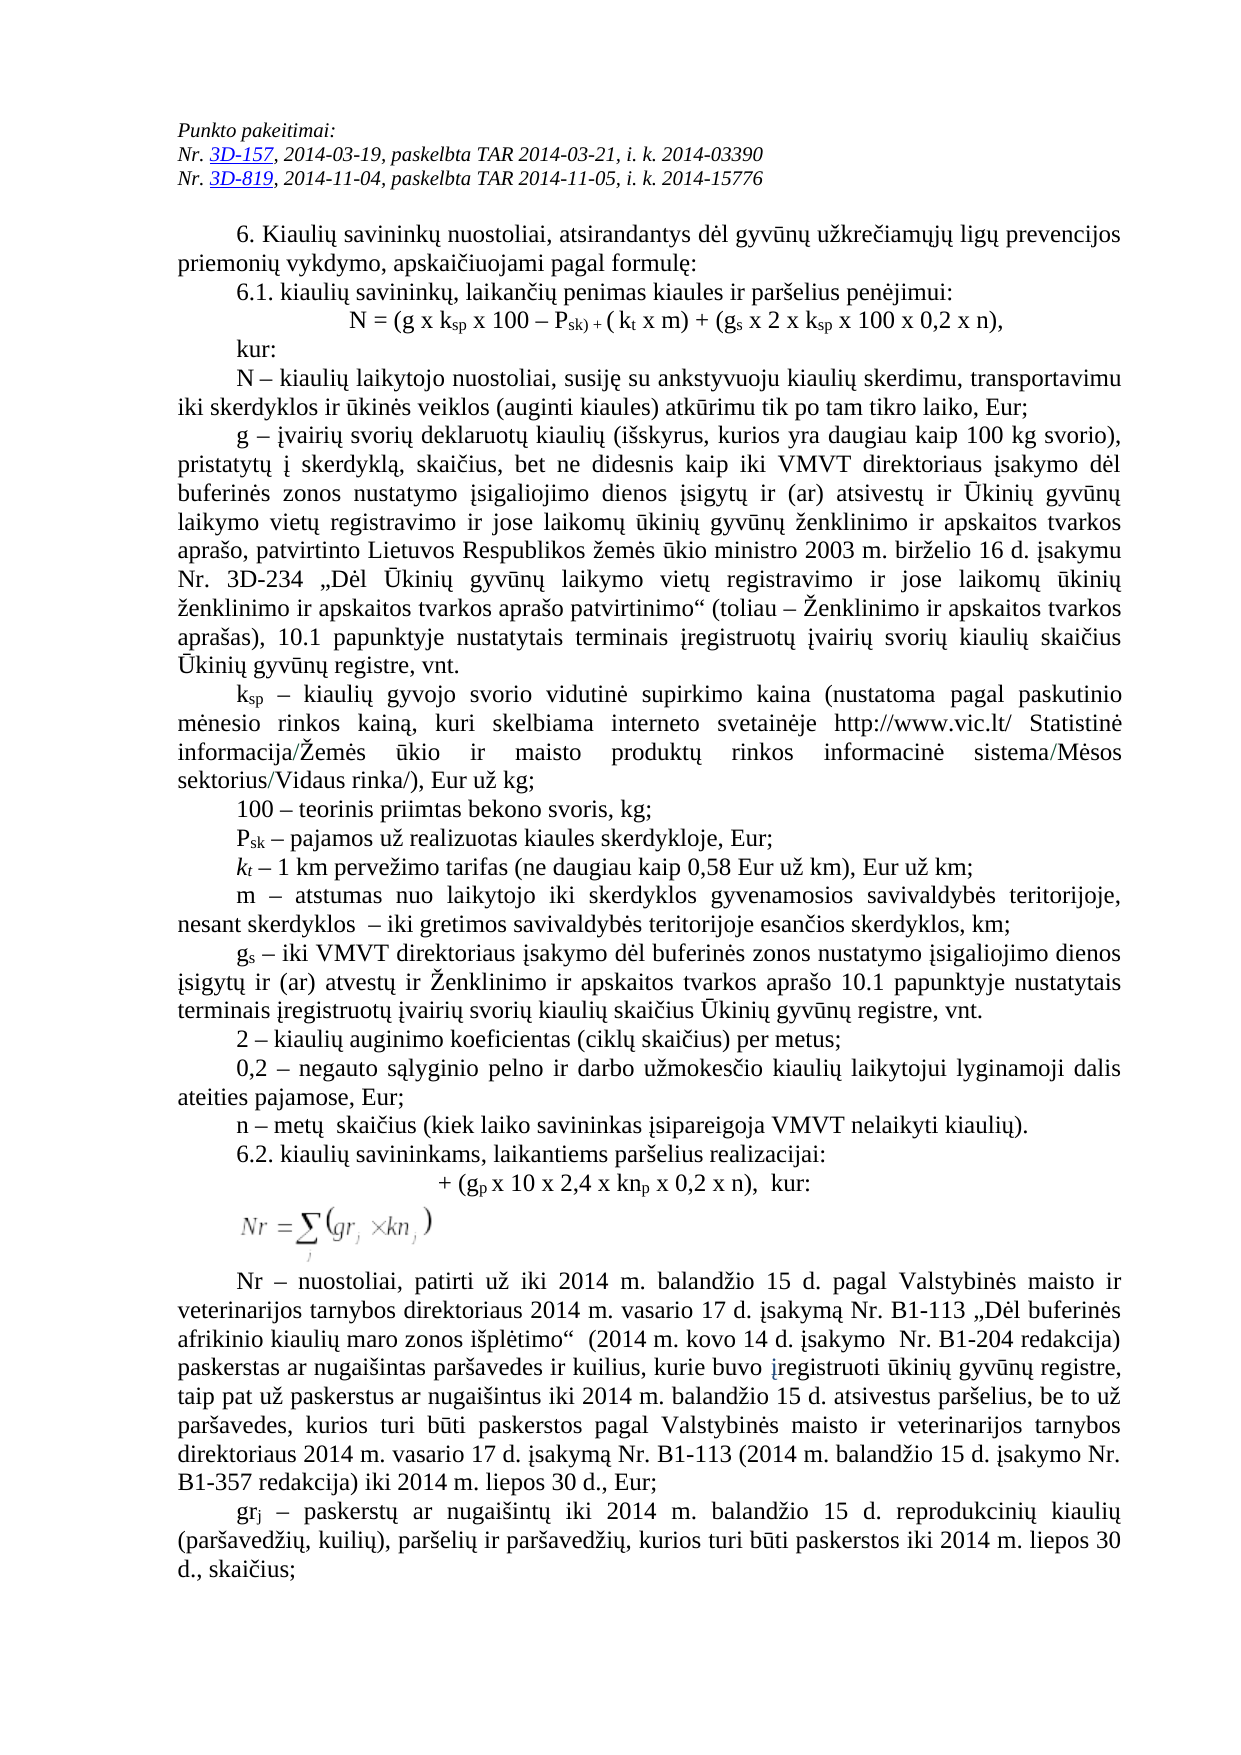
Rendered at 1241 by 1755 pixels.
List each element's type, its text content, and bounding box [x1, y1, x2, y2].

text Nr. 3D-819, 2014-11-04, paskelbta TAR 2014-11-05, i. k. 2014-15776 [177, 166, 1122, 190]
text n – metų skaičius (kiek laiko savininkas įsipareigoja VMVT nelaikyti kiaulių). [177, 1110, 1122, 1139]
text 6.2. kiaulių savininkams, laikantiems paršelius realizacijai: [177, 1139, 1122, 1168]
text + (gp x 10 x 2,4 x knp x 0,2 x n), kur: [177, 1168, 1122, 1266]
text Nr – nuostoliai, patirti už iki 2014 m. balandžio 15 d. pagal Valstybinės maisto ir veterinarijos tarnybos direktoriaus 2014 m. vasario 17 d. įsakymą Nr. B1-113 „Dėl buferinės afrikinio kiaulių maro zonos išplėtimo“ (2014 m. kovo 14 d. įsakymo Nr. B1-204 redakcija) paskerstas ar nugaišintas paršavedes ir kuilius, kurie buvo įregistruoti ūkinių gyvūnų registre, taip pat už paskerstus ar nugaišintus iki 2014 m. balandžio 15 d. atsivestus paršelius, be to už paršavedes, kurios turi būti paskerstos pagal Valstybinės maisto ir veterinarijos tarnybos direktoriaus 2014 m. vasario 17 d. įsakymą Nr. B1-113 (2014 m. balandžio 15 d. įsakymo Nr. B1-357 redakcija) iki 2014 m. liepos 30 d., Eur; [177, 1266, 1122, 1496]
text 0,2 – negauto sąlyginio pelno ir darbo užmokesčio kiaulių laikytojui lyginamoji dalis ateities pajamose, Eur; [177, 1053, 1122, 1110]
text Psk – pajamos už realizuotas kiaules skerdykloje, Eur; [177, 823, 1122, 852]
text g – įvairių svorių deklaruotų kiaulių (išskyrus, kurios yra daugiau kaip 100 kg svorio), pristatytų į skerdyklą, skaičius, bet ne didesnis kaip iki VMVT direktoriaus įsakymo dėl buferinės zonos nustatymo įsigaliojimo dienos įsigytų ir (ar) atsivestų ir Ūkinių gyvūnų laikymo vietų registravimo ir jose laikomų ūkinių gyvūnų ženklinimo ir apskaitos tvarkos aprašo, patvirtinto Lietuvos Respublikos žemės ūkio ministro 2003 m. birželio 16 d. įsakymu Nr. 3D-234 „Dėl Ūkinių gyvūnų laikymo vietų registravimo ir jose laikomų ūkinių ženklinimo ir apskaitos tvarkos aprašo patvirtinimo“ (toliau – Ženklinimo ir apskaitos tvarkos aprašas), 10.1 papunktyje nustatytais terminais įregistruotų įvairių svorių kiaulių skaičius Ūkinių gyvūnų registre, vnt. [177, 420, 1122, 679]
text N – kiaulių laikytojo nuostoliai, susiję su ankstyvuoju kiaulių skerdimu, transportavimu iki skerdyklos ir ūkinės veiklos (auginti kiaules) atkūrimu tik po tam tikro laiko, Eur; [177, 363, 1122, 420]
text m – atstumas nuo laikytojo iki skerdyklos gyvenamosios savivaldybės teritorijoje, nesant skerdyklos – iki gretimos savivaldybės teritorijoje esančios skerdyklos, km; [177, 880, 1122, 938]
text ksp – kiaulių gyvojo svorio vidutinė supirkimo kaina (nustatoma pagal paskutinio mėnesio rinkos kainą, kuri skelbiama interneto svetainėje http://www.vic.lt/ Statistinė informacija/Žemės ūkio ir maisto produktų rinkos informacinė sistema/Mėsos sektorius/Vidaus rinka/), Eur už kg; [177, 679, 1122, 794]
text N = (g x ksp x 100 – Psk) + ( kt x m) + (gs x 2 x ksp x 100 x 0,2 x n), [177, 305, 1122, 334]
text Nr. 3D-157, 2014-03-19, paskelbta TAR 2014-03-21, i. k. 2014-03390 [177, 142, 1122, 166]
text 6.1. kiaulių savininkų, laikančių penimas kiaules ir paršelius penėjimui: [177, 277, 1122, 305]
text kt – 1 km pervežimo tarifas (ne daugiau kaip 0,58 Eur už km), Eur už km; [177, 852, 1122, 880]
text grj – paskerstų ar nugaišintų iki 2014 m. balandžio 15 d. reprodukcinių kiaulių (paršavedžių, kuilių), paršelių ir paršavedžių, kurios turi būti paskerstos iki 2014 m. liepos 30 d., skaičius; [177, 1496, 1122, 1582]
text Punkto pakeitimai: [177, 118, 1122, 142]
text kur: [177, 334, 1122, 363]
text 100 – teorinis priimtas bekono svoris, kg; [177, 794, 1122, 823]
text gs – iki VMVT direktoriaus įsakymo dėl buferinės zonos nustatymo įsigaliojimo dienos įsigytų ir (ar) atvestų ir Ženklinimo ir apskaitos tvarkos aprašo 10.1 papunktyje nustatytais terminais įregistruotų įvairių svorių kiaulių skaičius Ūkinių gyvūnų registre, vnt. [177, 938, 1122, 1024]
text 2 – kiaulių auginimo koeficientas (ciklų skaičius) per metus; [177, 1024, 1122, 1053]
text 6. Kiaulių savininkų nuostoliai, atsirandantys dėl gyvūnų užkrečiamųjų ligų prevencijos priemonių vykdymo, apskaičiuojami pagal formulę: [177, 219, 1122, 277]
